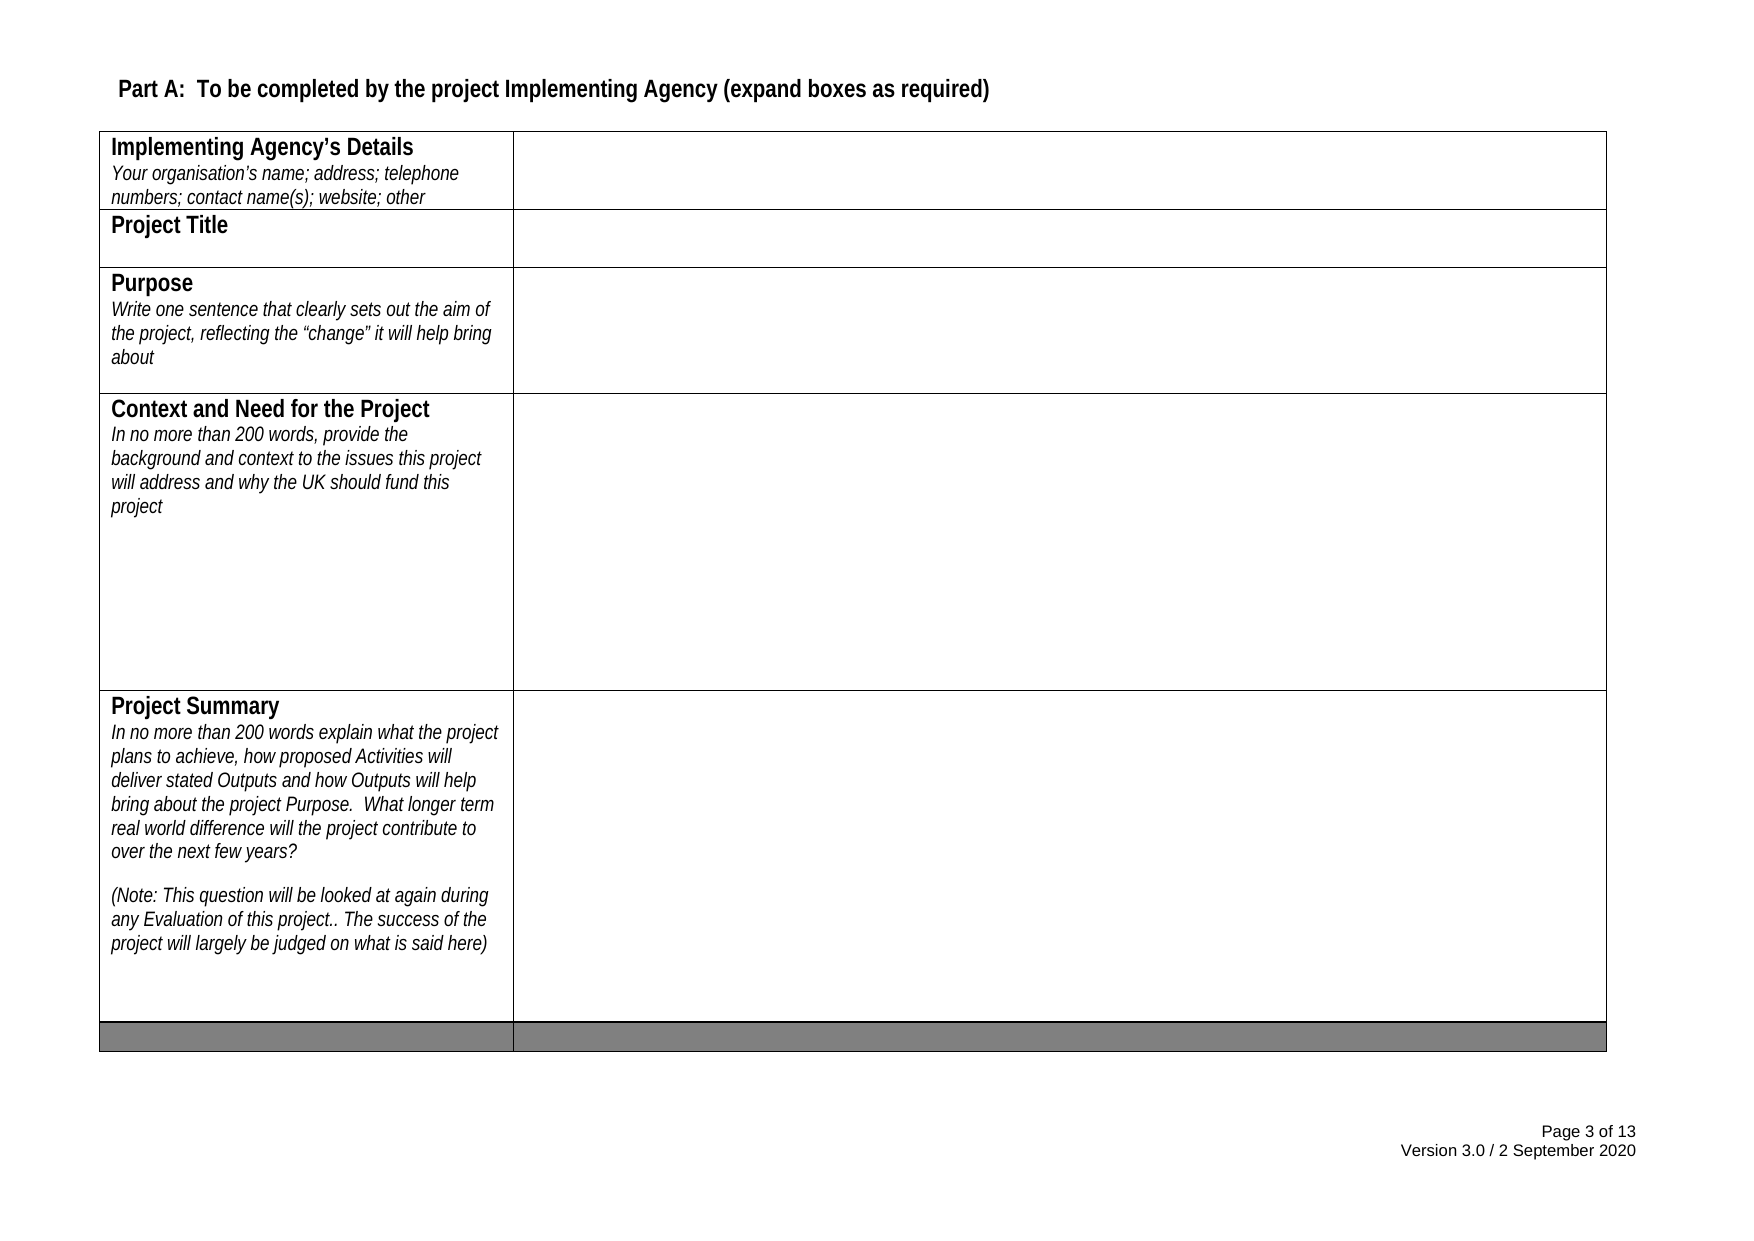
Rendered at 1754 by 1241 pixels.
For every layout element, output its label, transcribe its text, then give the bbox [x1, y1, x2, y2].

table_header [514, 132, 1606, 209]
table_cell [514, 210, 1606, 267]
table_cell Purpose Write one sentence that clearly sets out the aim of the project, reflecting the “change” it will help bring about [100, 268, 513, 392]
table_header Implementing Agency’s Details Your organisation’s name; address; telephone numbers; contact name(s); website; other [100, 132, 513, 209]
table_cell [514, 268, 1606, 392]
table_cell Project Summary In no more than 200 words explain what the project plans to achieve, how proposed Activities will deliver stated Outputs and how Outputs will help bring about the project Purpose. What longer term real world difference will the project contribute to over the next few years? (Note: This question will be looked at again during any Evaluation of this project.. The success of the project will largely be judged on what is said here) [100, 691, 513, 1021]
table_cell [514, 1023, 1606, 1051]
table_cell [514, 394, 1606, 690]
table_cell Project Title [100, 210, 513, 267]
table_cell Context and Need for the Project In no more than 200 words, provide the background and context to the issues this project will address and why the UK should fund this project [100, 394, 513, 690]
text Part A: To be completed by the project Implementing Agency (expand boxes as required) [118, 74, 1636, 102]
table_cell [100, 1023, 513, 1051]
table_cell [514, 691, 1606, 1021]
